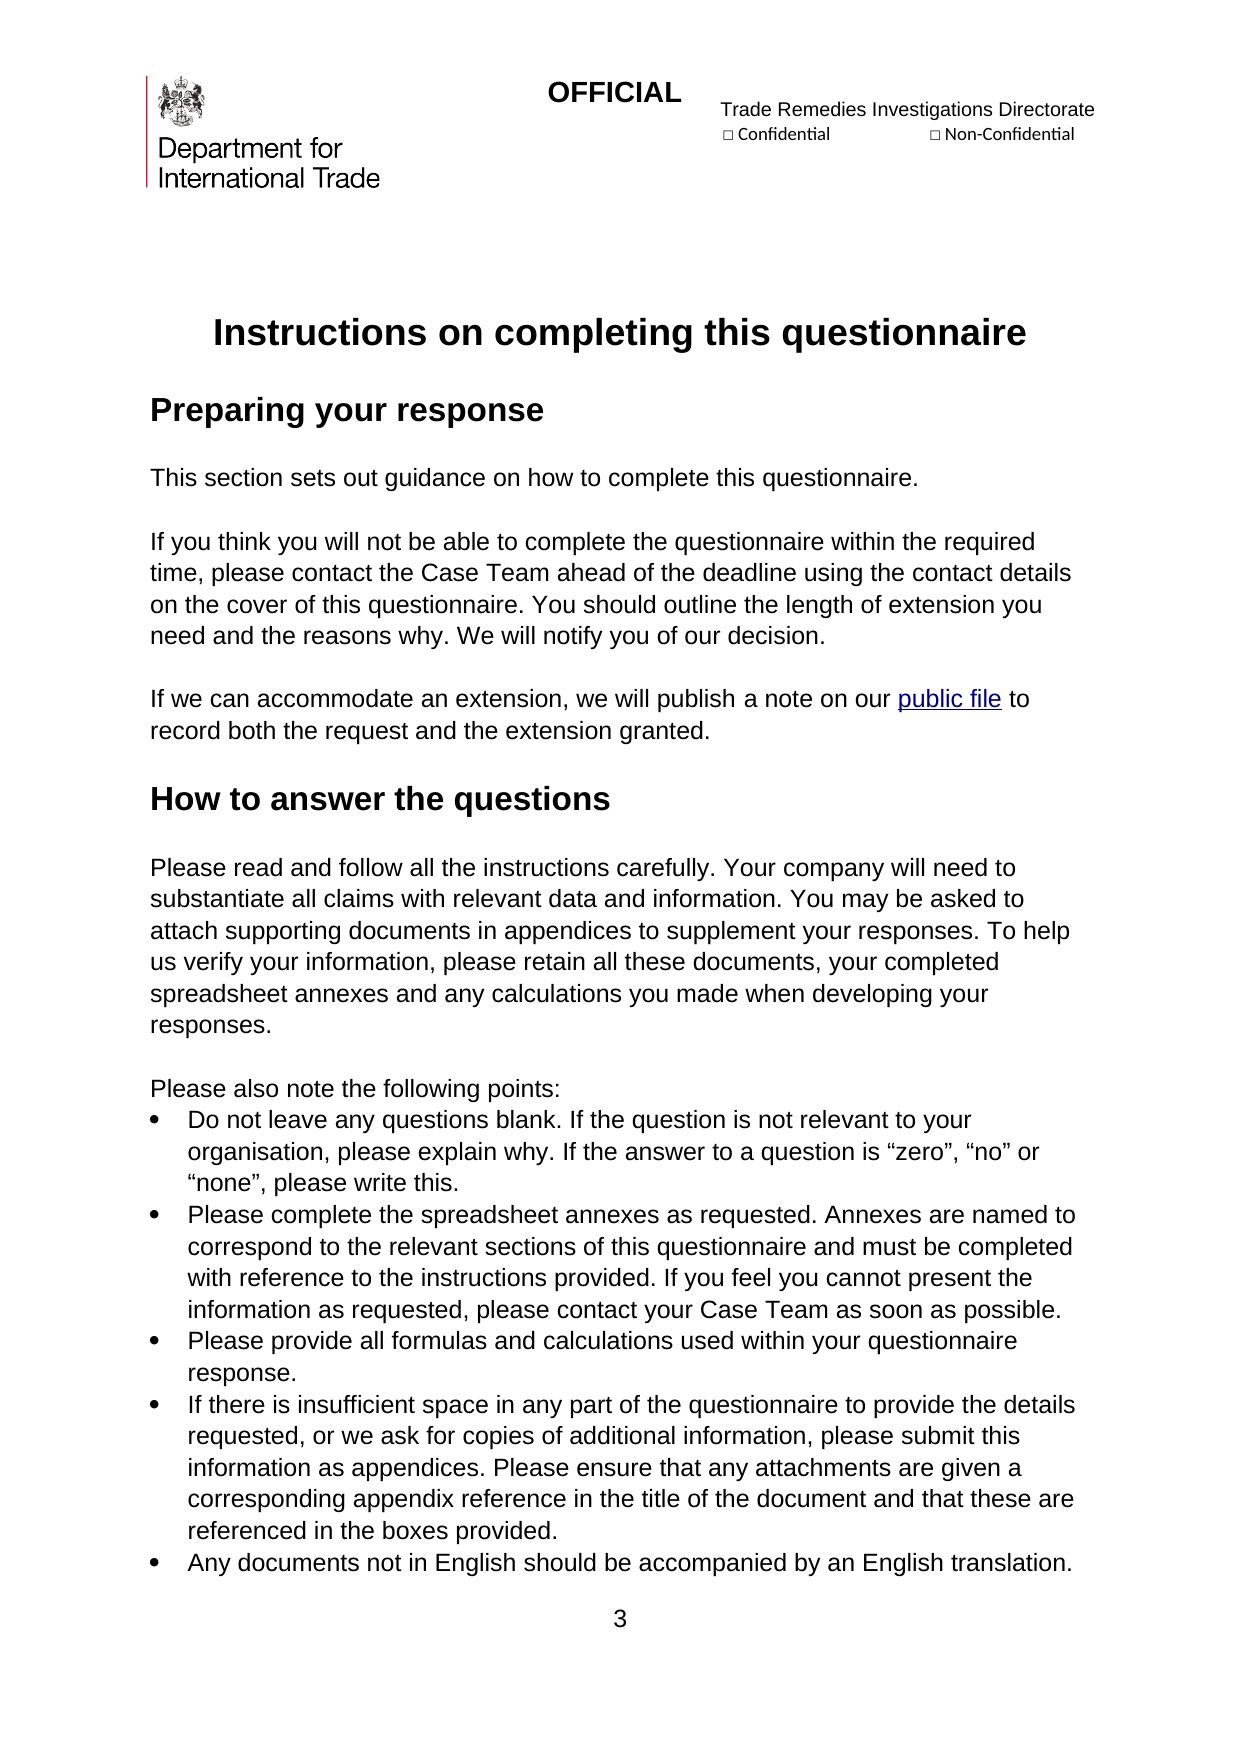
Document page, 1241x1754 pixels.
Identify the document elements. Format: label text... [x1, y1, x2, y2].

subtitle Preparing your response [150, 389, 1090, 428]
list Any documents not in English should be accompanied by an English translation. [150, 1547, 1090, 1576]
subtitle How to answer the questions [150, 779, 1090, 817]
text This section sets out guidance on how to complete this questionnaire. [150, 463, 1090, 492]
text If we can accommodate an extension, we will publish a note on our public file to record both the request and the extension granted. [150, 684, 1090, 744]
text Please read and follow all the instructions carefully. Your company will need to substantiate all claims with relevant data and information. You may be asked to attach supporting documents in appendices to supplement your responses. To help us verify your information, please retain all these documents, your completed spreadsheet annexes and any calculations you made when developing your responses. [150, 853, 1090, 1039]
list Please complete the spreadsheet annexes as requested. Annexes are named to correspond to the relevant sections of this questionnaire and must be completed with reference to the instructions provided. If you feel you cannot present the information as requested, please contact your Case Team as soon as possible. [150, 1200, 1090, 1323]
text If you think you will not be able to complete the questionnaire within the required time, please contact the Case Team ahead of the deadline using the contact details on the cover of this questionnaire. You should outline the length of extension you need and the reasons why. We will notify you of our decision. [150, 526, 1090, 650]
list Do not leave any questions blank. If the question is not relevant to your organisation, please explain why. If the answer to a question is “zero”, “no” or “none”, please write this. [150, 1105, 1090, 1197]
subtitle Instructions on completing this questionnaire [150, 311, 1090, 354]
list Please provide all formulas and calculations used within your questionnaire response. [150, 1326, 1090, 1387]
text Please also note the following points: [150, 1074, 1090, 1102]
list If there is insufficient space in any part of the questionnaire to provide the details requested, or we ask for copies of additional information, please submit this information as appendices. Please ensure that any attachments are given a corresponding appendix reference in the title of the document and that these are referenced in the boxes provided. [150, 1389, 1090, 1545]
